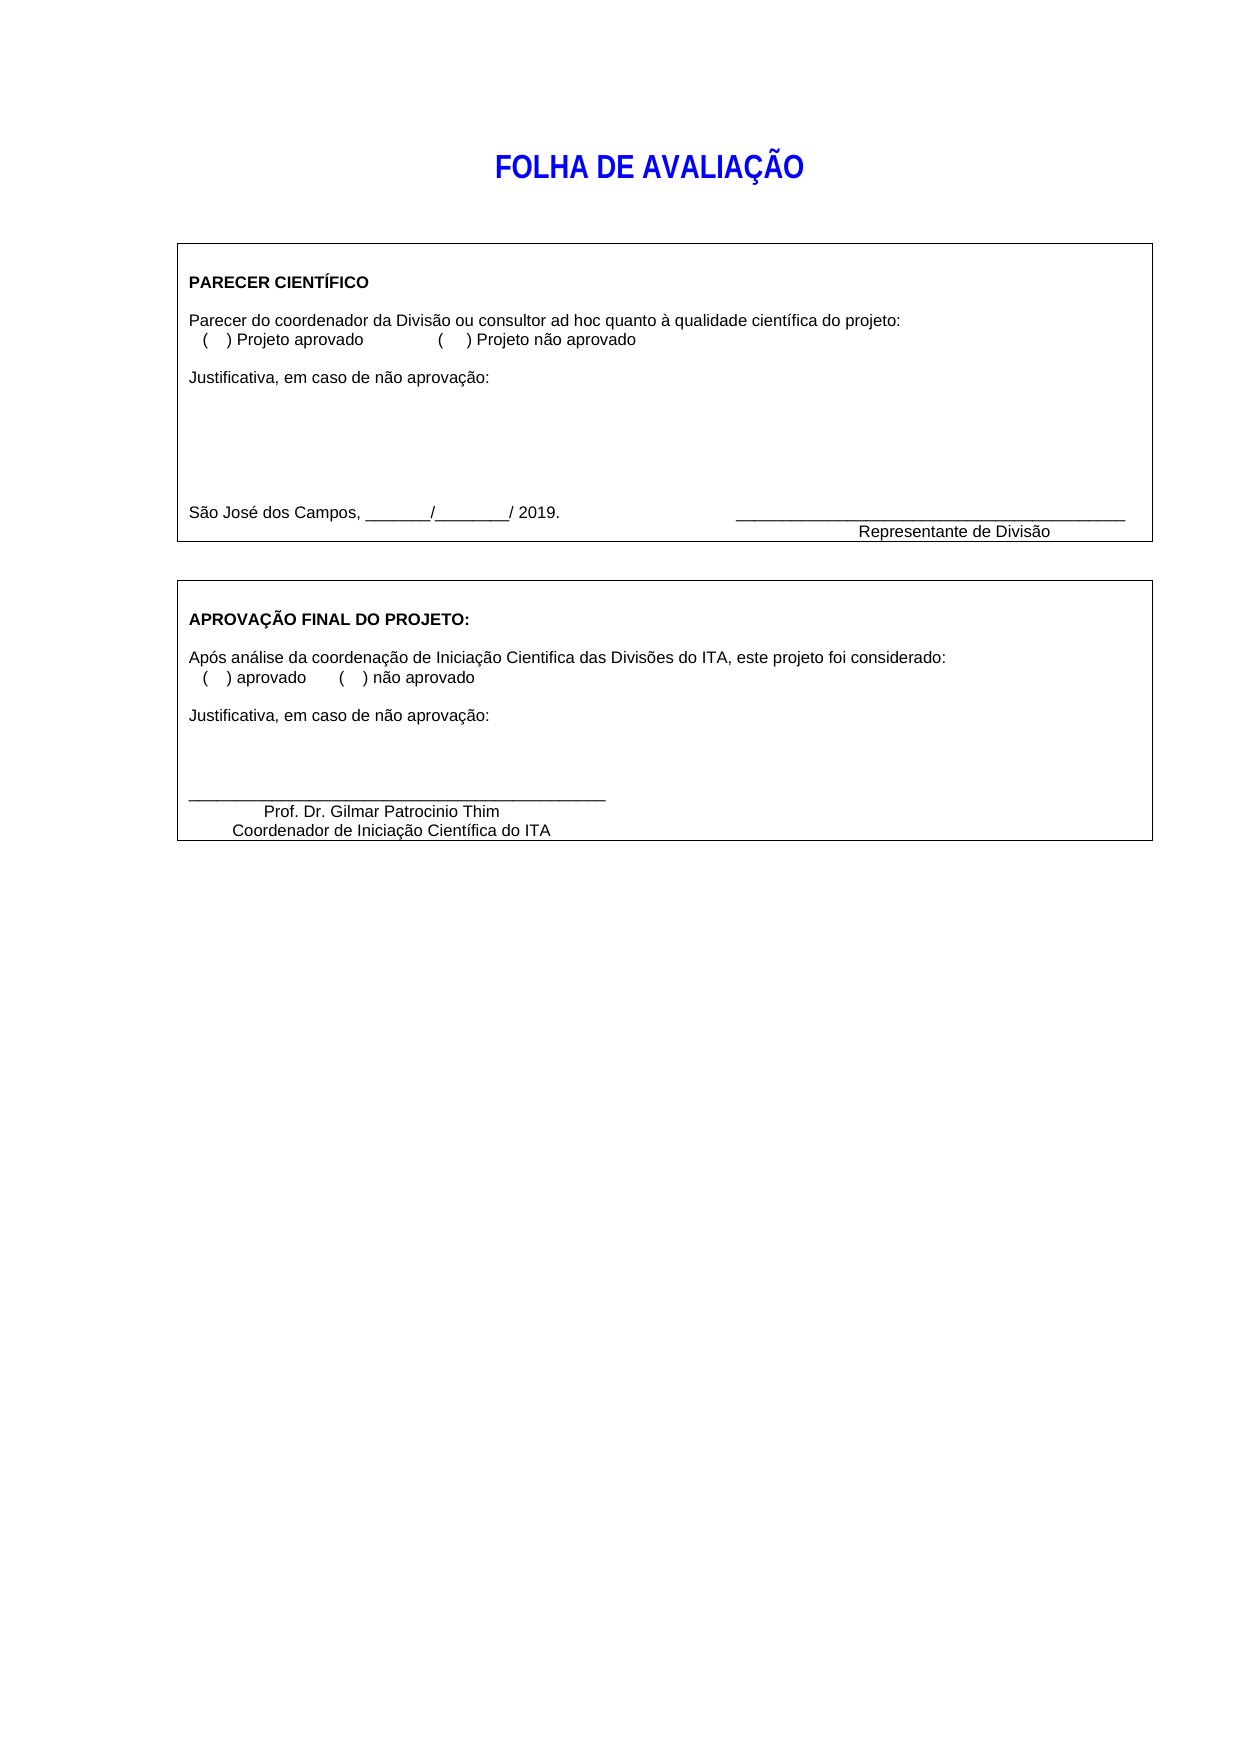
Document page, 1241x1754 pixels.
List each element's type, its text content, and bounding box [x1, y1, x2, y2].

table_header APROVAÇÃO FINAL DO PROJETO: Após análise da coordenação de Iniciação Cientifica das Divisões do ITA, este projeto foi considerado: ( ) aprovado ( ) não aprovado Justificativa, em caso de não aprovação: _____________________________________________ Prof. Dr. Gilmar Patrocinio Thim Coordenador de Iniciação Científica do ITA [178, 581, 1152, 840]
table_header PARECER CIENTÍFICO Parecer do coordenador da Divisão ou consultor ad hoc quanto à qualidade científica do projeto: ( ) Projeto aprovado ( ) Projeto não aprovado Justificativa, em caso de não aprovação: São José dos Campos, _______/________/ 2019. __________________________________________ Representante de Divisão [178, 244, 1152, 541]
subtitle FOLHA DE AVALIAÇÃO [177, 147, 1122, 185]
